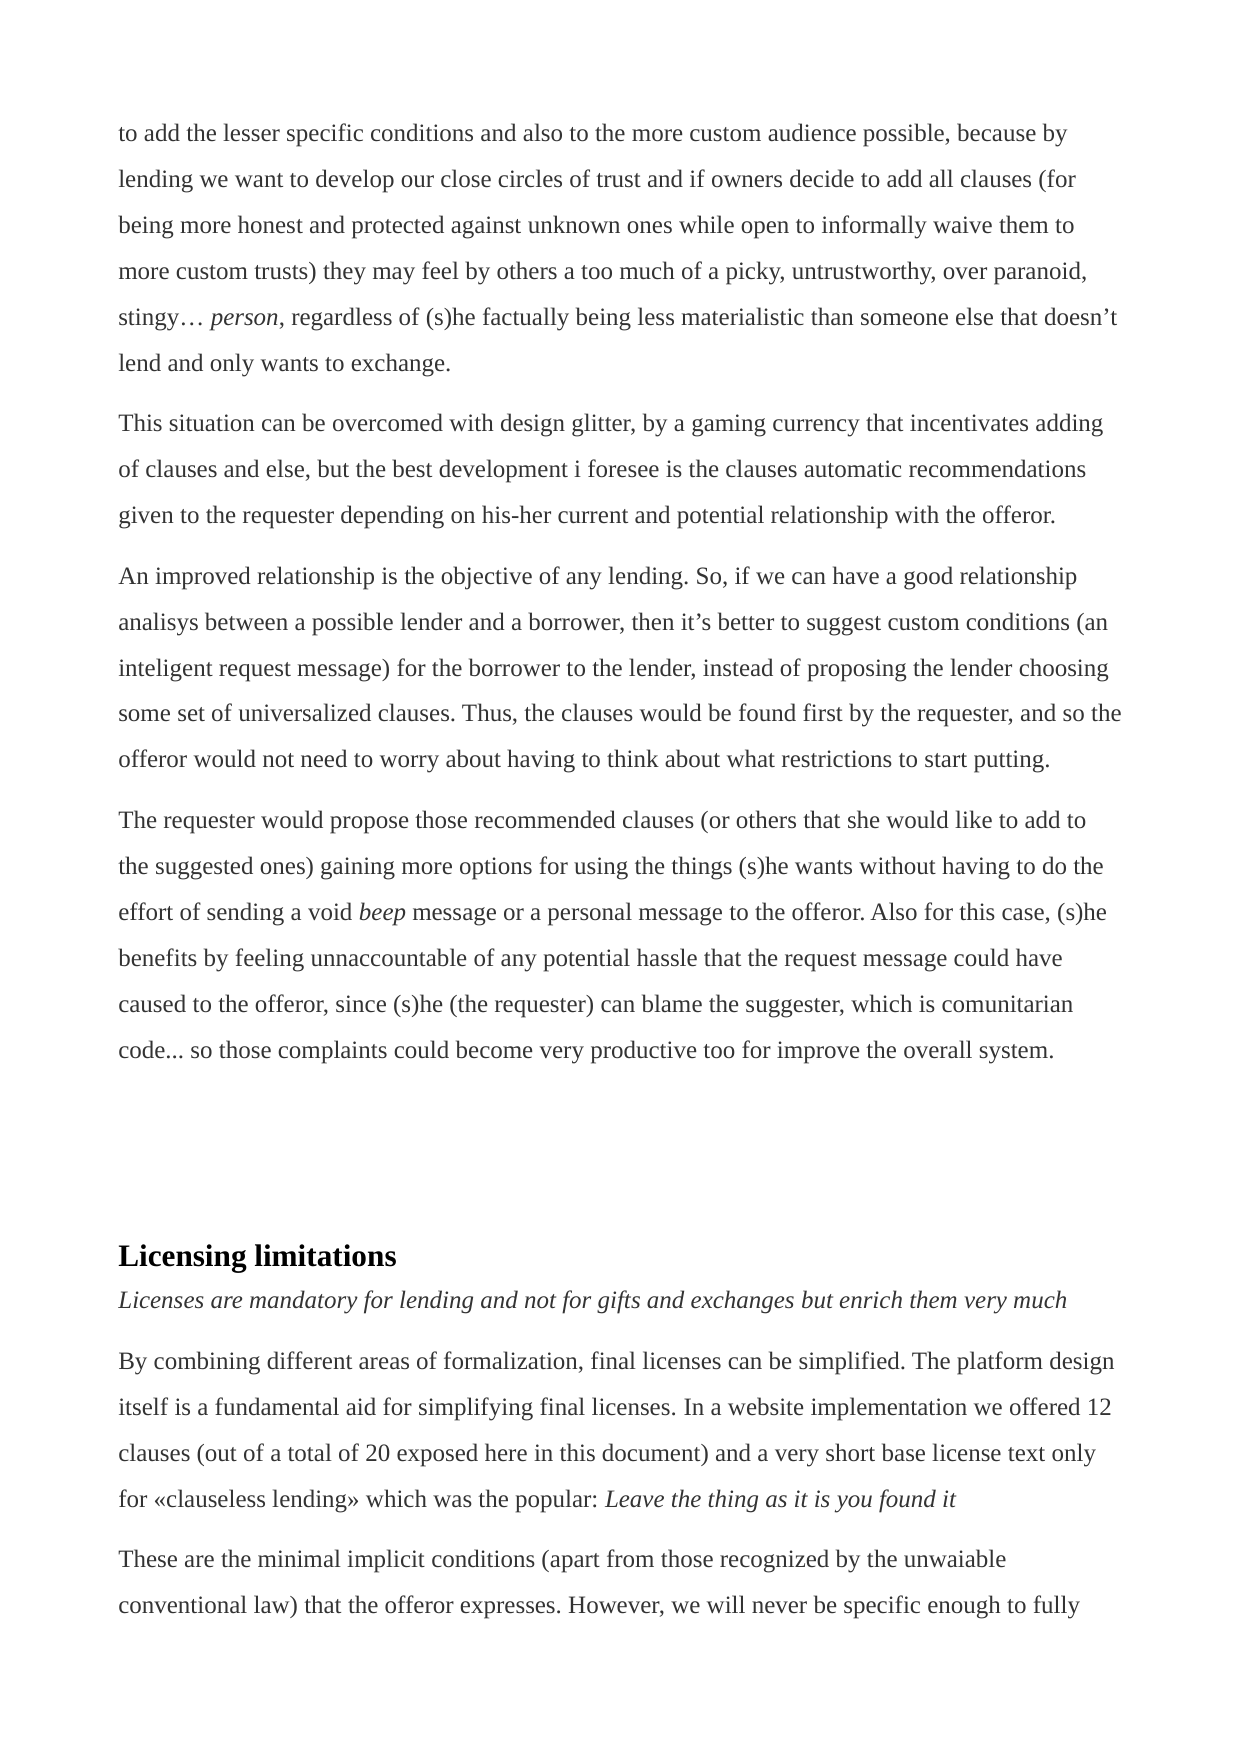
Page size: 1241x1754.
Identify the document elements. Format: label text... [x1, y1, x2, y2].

text This situation can be overcomed with design glitter, by a gaming currency that incentivates adding of clauses and else, but the best development i foresee is the clauses automatic recommendations given to the requester depending on his-her current and potential relationship with the offeror. [118, 408, 1122, 529]
text By combining different areas of formalization, final licenses can be simplified. The platform design itself is a fundamental aid for simplifying final licenses. In a website implementation we offered 12 clauses (out of a total of 20 exposed here in this document) and a very short base license text only for «clauseless lending» which was the popular: Leave the thing as it is you found it [118, 1346, 1122, 1513]
subtitle Licensing limitations [118, 1237, 1122, 1273]
text These are the minimal implicit conditions (apart from those recognized by the unwaiable conventional law) that the offeror expresses. However, we will never be specific enough to fully [118, 1544, 1122, 1619]
text to add the lesser specific conditions and also to the more custom audience possible, because by lending we want to develop our close circles of trust and if owners decide to add all clauses (for being more honest and protected against unknown ones while open to informally waive them to more custom trusts) they may feel by others a too much of a picky, untrustworthy, over paranoid, stingy… person, regardless of (s)he factually being less materialistic than someone else that doesn’t lend and only wants to exchange. [118, 118, 1122, 377]
text Licenses are mandatory for lending and not for gifts and exchanges but enrich them very much [118, 1286, 1122, 1314]
text The requester would propose those recommended clauses (or others that she would like to add to the suggested ones) gaining more options for using the things (s)he wants without having to do the effort of sending a void beep message or a personal message to the offeror. Also for this case, (s)he benefits by feeling unnaccountable of any potential hassle that the request message could have caused to the offeror, since (s)he (the requester) can blame the suggester, which is comunitarian code... so those complaints could become very productive too for improve the overall system. [118, 805, 1122, 1063]
text An improved relationship is the objective of any lending. So, if we can have a good relationship analisys between a possible lender and a borrower, then it’s better to suggest custom conditions (an inteligent request message) for the borrower to the lender, instead of proposing the lender choosing some set of universalized clauses. Thus, the clauses would be found first by the requester, and so the offeror would not need to worry about having to think about what restrictions to start putting. [118, 561, 1122, 773]
